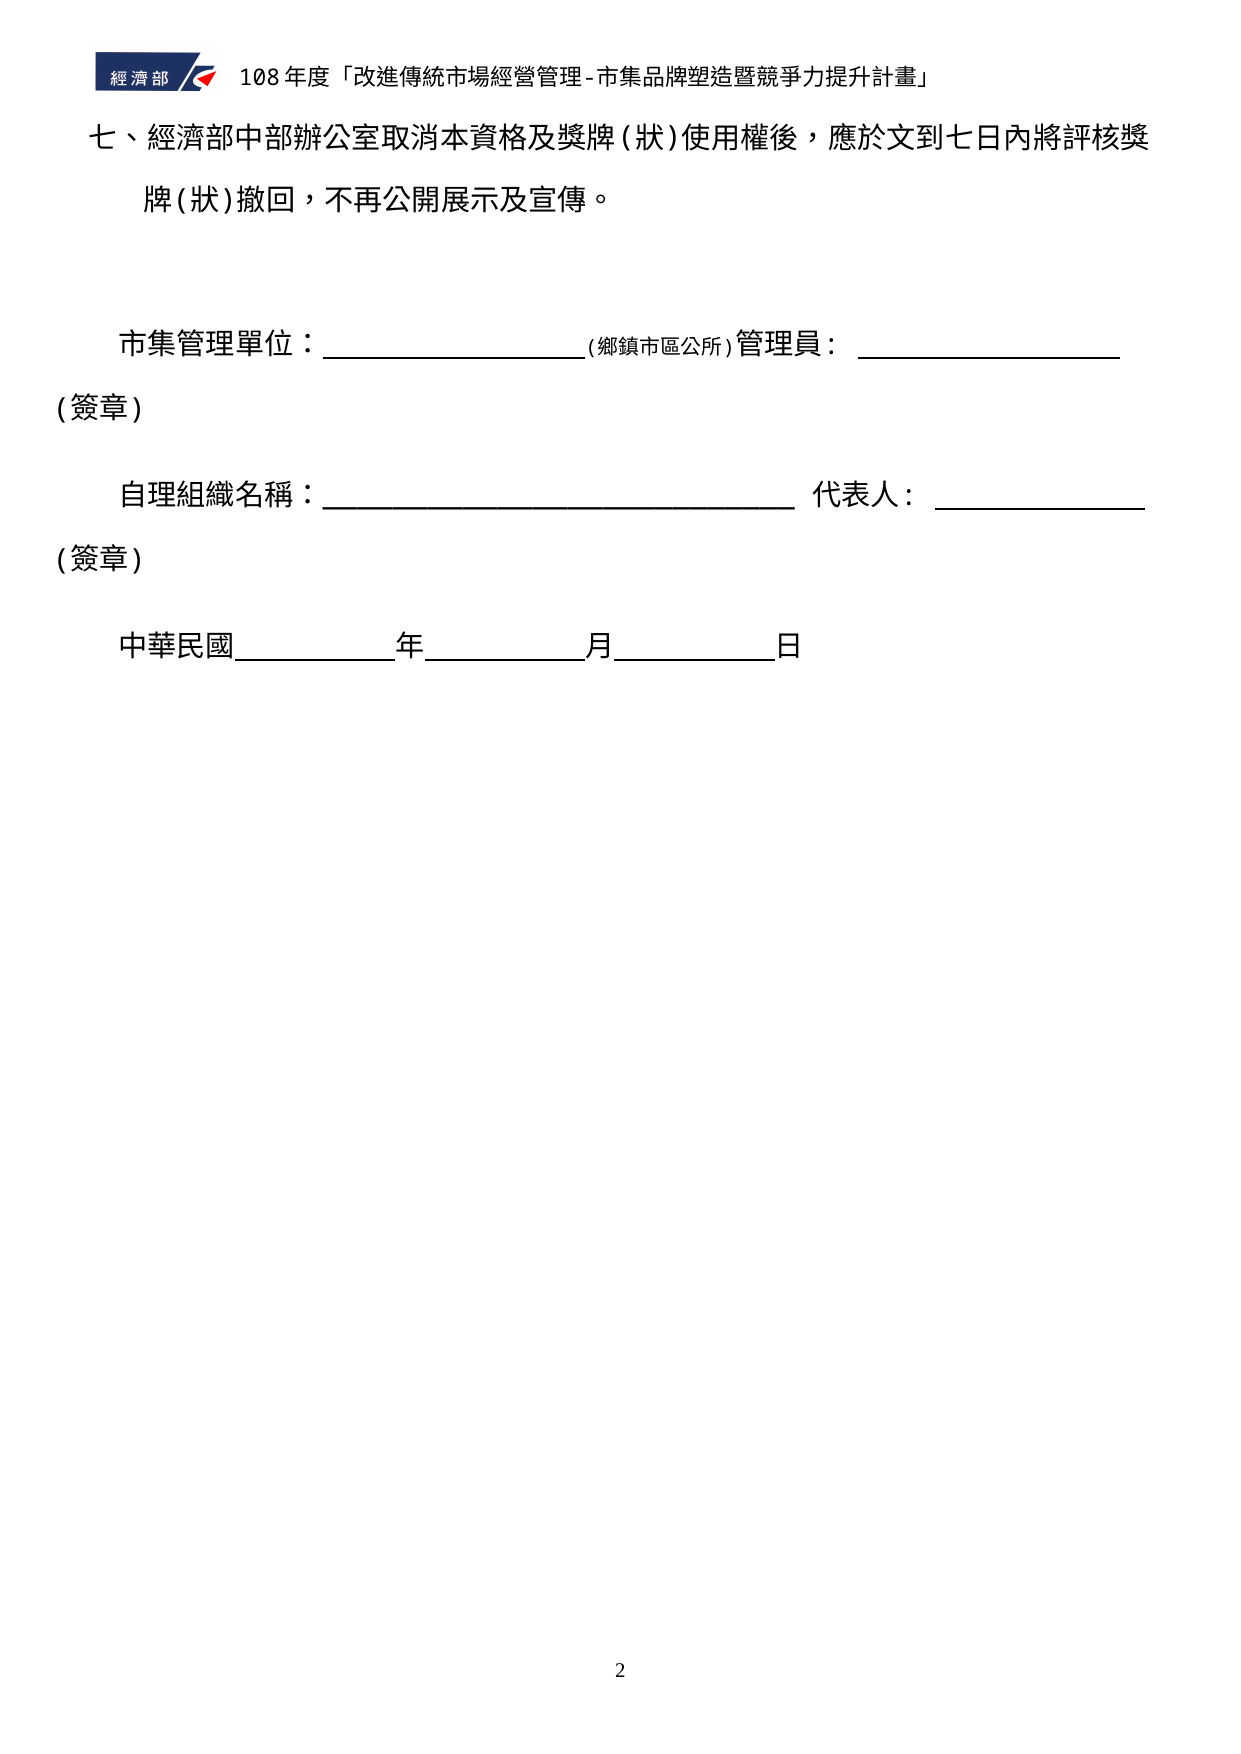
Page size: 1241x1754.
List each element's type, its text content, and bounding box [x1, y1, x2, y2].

text 自理組織名稱：___________________________ 代表人: (簽章) [52, 472, 1152, 578]
text 七、經濟部中部辦公室取消本資格及獎牌(狀)使用權後，應於文到七日內將評核獎牌(狀)撤回，不再公開展示及宣傳。 [88, 94, 1152, 219]
text 中華民國 年 月 日 [52, 623, 1152, 665]
text 市集管理單位： (鄉鎮市區公所)管理員: (簽章) [52, 321, 1152, 427]
